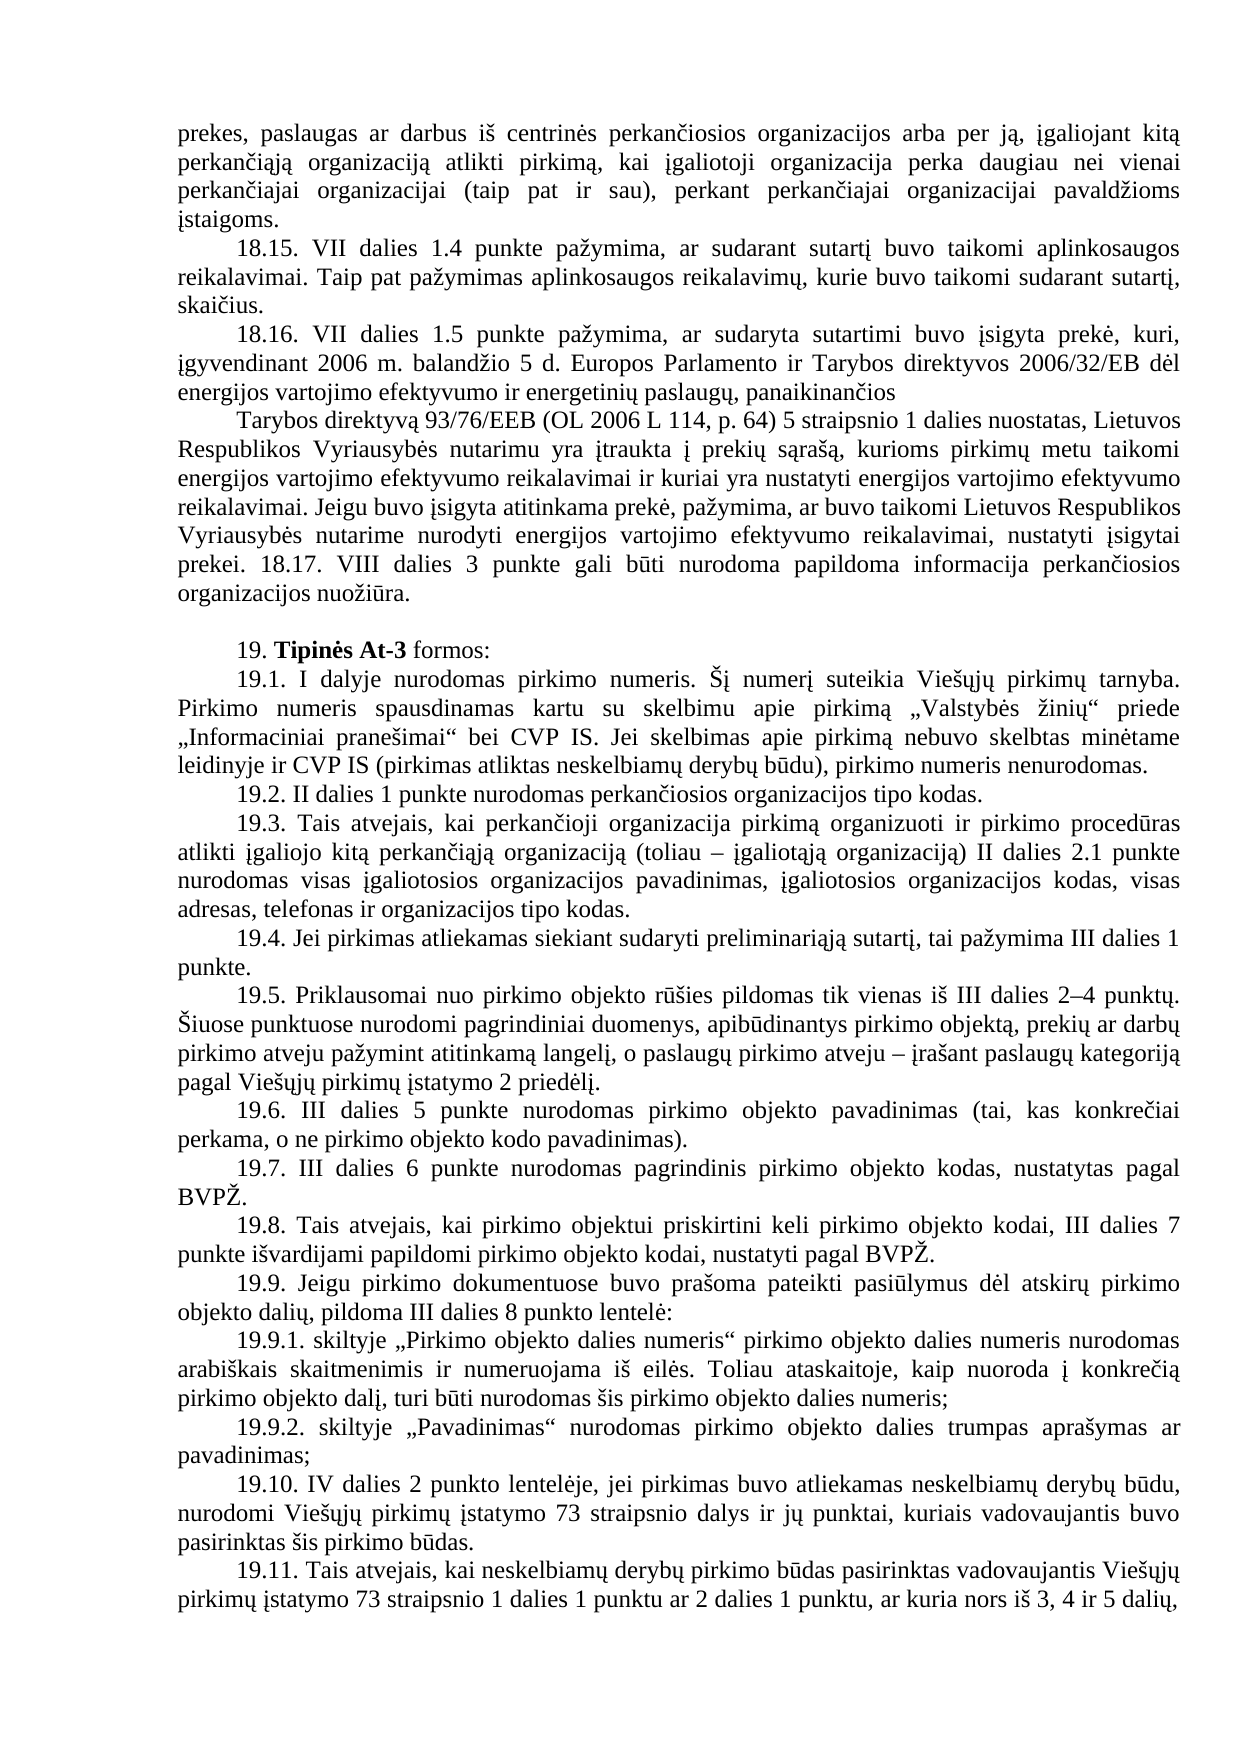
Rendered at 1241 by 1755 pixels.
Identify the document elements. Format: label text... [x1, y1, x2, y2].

text 19.10. IV dalies 2 punkto lentelėje, jei pirkimas buvo atliekamas neskelbiamų derybų būdu, nurodomi Viešųjų pirkimų įstatymo 73 straipsnio dalys ir jų punktai, kuriais vadovaujantis buvo pasirinktas šis pirkimo būdas. [177, 1469, 1181, 1556]
text 19.9. Jeigu pirkimo dokumentuose buvo prašoma pateikti pasiūlymus dėl atskirų pirkimo objekto dalių, pildoma III dalies 8 punkto lentelė: [177, 1268, 1181, 1326]
text 19.4. Jei pirkimas atliekamas siekiant sudaryti preliminariąją sutartį, tai pažymima III dalies 1 punkte. [177, 923, 1181, 981]
text 19. Tipinės At-3 formos: [177, 636, 1181, 664]
text 18.15. VII dalies 1.4 punkte pažymima, ar sudarant sutartį buvo taikomi aplinkosaugos reikalavimai. Taip pat pažymimas aplinkosaugos reikalavimų, kurie buvo taikomi sudarant sutartį, skaičius. [177, 233, 1181, 319]
text 19.2. II dalies 1 punkte nurodomas perkančiosios organizacijos tipo kodas. [177, 779, 1181, 808]
text 19.1. I dalyje nurodomas pirkimo numeris. Šį numerį suteikia Viešųjų pirkimų tarnyba. Pirkimo numeris spausdinamas kartu su skelbimu apie pirkimą „Valstybės žinių“ priede „Informaciniai pranešimai“ bei CVP IS. Jei skelbimas apie pirkimą nebuvo skelbtas minėtame leidinyje ir CVP IS (pirkimas atliktas neskelbiamų derybų būdu), pirkimo numeris nenurodomas. [177, 664, 1181, 779]
text prekes, paslaugas ar darbus iš centrinės perkančiosios organizacijos arba per ją, įgaliojant kitą perkančiąją organizaciją atlikti pirkimą, kai įgaliotoji organizacija perka daugiau nei vienai perkančiajai organizacijai (taip pat ir sau), perkant perkančiajai organizacijai pavaldžioms įstaigoms. [177, 118, 1181, 233]
text 19.3. Tais atvejais, kai perkančioji organizacija pirkimą organizuoti ir pirkimo procedūras atlikti įgaliojo kitą perkančiąją organizaciją (toliau – įgaliotąją organizaciją) II dalies 2.1 punkte nurodomas visas įgaliotosios organizacijos pavadinimas, įgaliotosios organizacijos kodas, visas adresas, telefonas ir organizacijos tipo kodas. [177, 808, 1181, 923]
text 19.8. Tais atvejais, kai pirkimo objektui priskirtini keli pirkimo objekto kodai, III dalies 7 punkte išvardijami papildomi pirkimo objekto kodai, nustatyti pagal BVPŽ. [177, 1211, 1181, 1268]
text 19.9.1. skiltyje „Pirkimo objekto dalies numeris“ pirkimo objekto dalies numeris nurodomas arabiškais skaitmenimis ir numeruojama iš eilės. Toliau ataskaitoje, kaip nuoroda į konkrečią pirkimo objekto dalį, turi būti nurodomas šis pirkimo objekto dalies numeris; [177, 1326, 1181, 1412]
text 18.16. VII dalies 1.5 punkte pažymima, ar sudaryta sutartimi buvo įsigyta prekė, kuri, įgyvendinant 2006 m. balandžio 5 d. Europos Parlamento ir Tarybos direktyvos 2006/32/EB dėl energijos vartojimo efektyvumo ir energetinių paslaugų, panaikinančios [177, 319, 1181, 406]
text 19.6. III dalies 5 punkte nurodomas pirkimo objekto pavadinimas (tai, kas konkrečiai perkama, o ne pirkimo objekto kodo pavadinimas). [177, 1096, 1181, 1153]
text Tarybos direktyvą 93/76/EEB (OL 2006 L 114, p. 64) 5 straipsnio 1 dalies nuostatas, Lietuvos Respublikos Vyriausybės nutarimu yra įtraukta į prekių sąrašą, kurioms pirkimų metu taikomi energijos vartojimo efektyvumo reikalavimai ir kuriai yra nustatyti energijos vartojimo efektyvumo reikalavimai. Jeigu buvo įsigyta atitinkama prekė, pažymima, ar buvo taikomi Lietuvos Respublikos Vyriausybės nutarime nurodyti energijos vartojimo efektyvumo reikalavimai, nustatyti įsigytai prekei. 18.17. VIII dalies 3 punkte gali būti nurodoma papildoma informacija perkančiosios organizacijos nuožiūra. [177, 406, 1181, 607]
text 19.7. III dalies 6 punkte nurodomas pagrindinis pirkimo objekto kodas, nustatytas pagal BVPŽ. [177, 1153, 1181, 1211]
text 19.11. Tais atvejais, kai neskelbiamų derybų pirkimo būdas pasirinktas vadovaujantis Viešųjų pirkimų įstatymo 73 straipsnio 1 dalies 1 punktu ar 2 dalies 1 punktu, ar kuria nors iš 3, 4 ir 5 dalių, [177, 1556, 1181, 1613]
text 19.9.2. skiltyje „Pavadinimas“ nurodomas pirkimo objekto dalies trumpas aprašymas ar pavadinimas; [177, 1412, 1181, 1469]
text 19.5. Priklausomai nuo pirkimo objekto rūšies pildomas tik vienas iš III dalies 2–4 punktų. Šiuose punktuose nurodomi pagrindiniai duomenys, apibūdinantys pirkimo objektą, prekių ar darbų pirkimo atveju pažymint atitinkamą langelį, o paslaugų pirkimo atveju – įrašant paslaugų kategoriją pagal Viešųjų pirkimų įstatymo 2 priedėlį. [177, 981, 1181, 1096]
